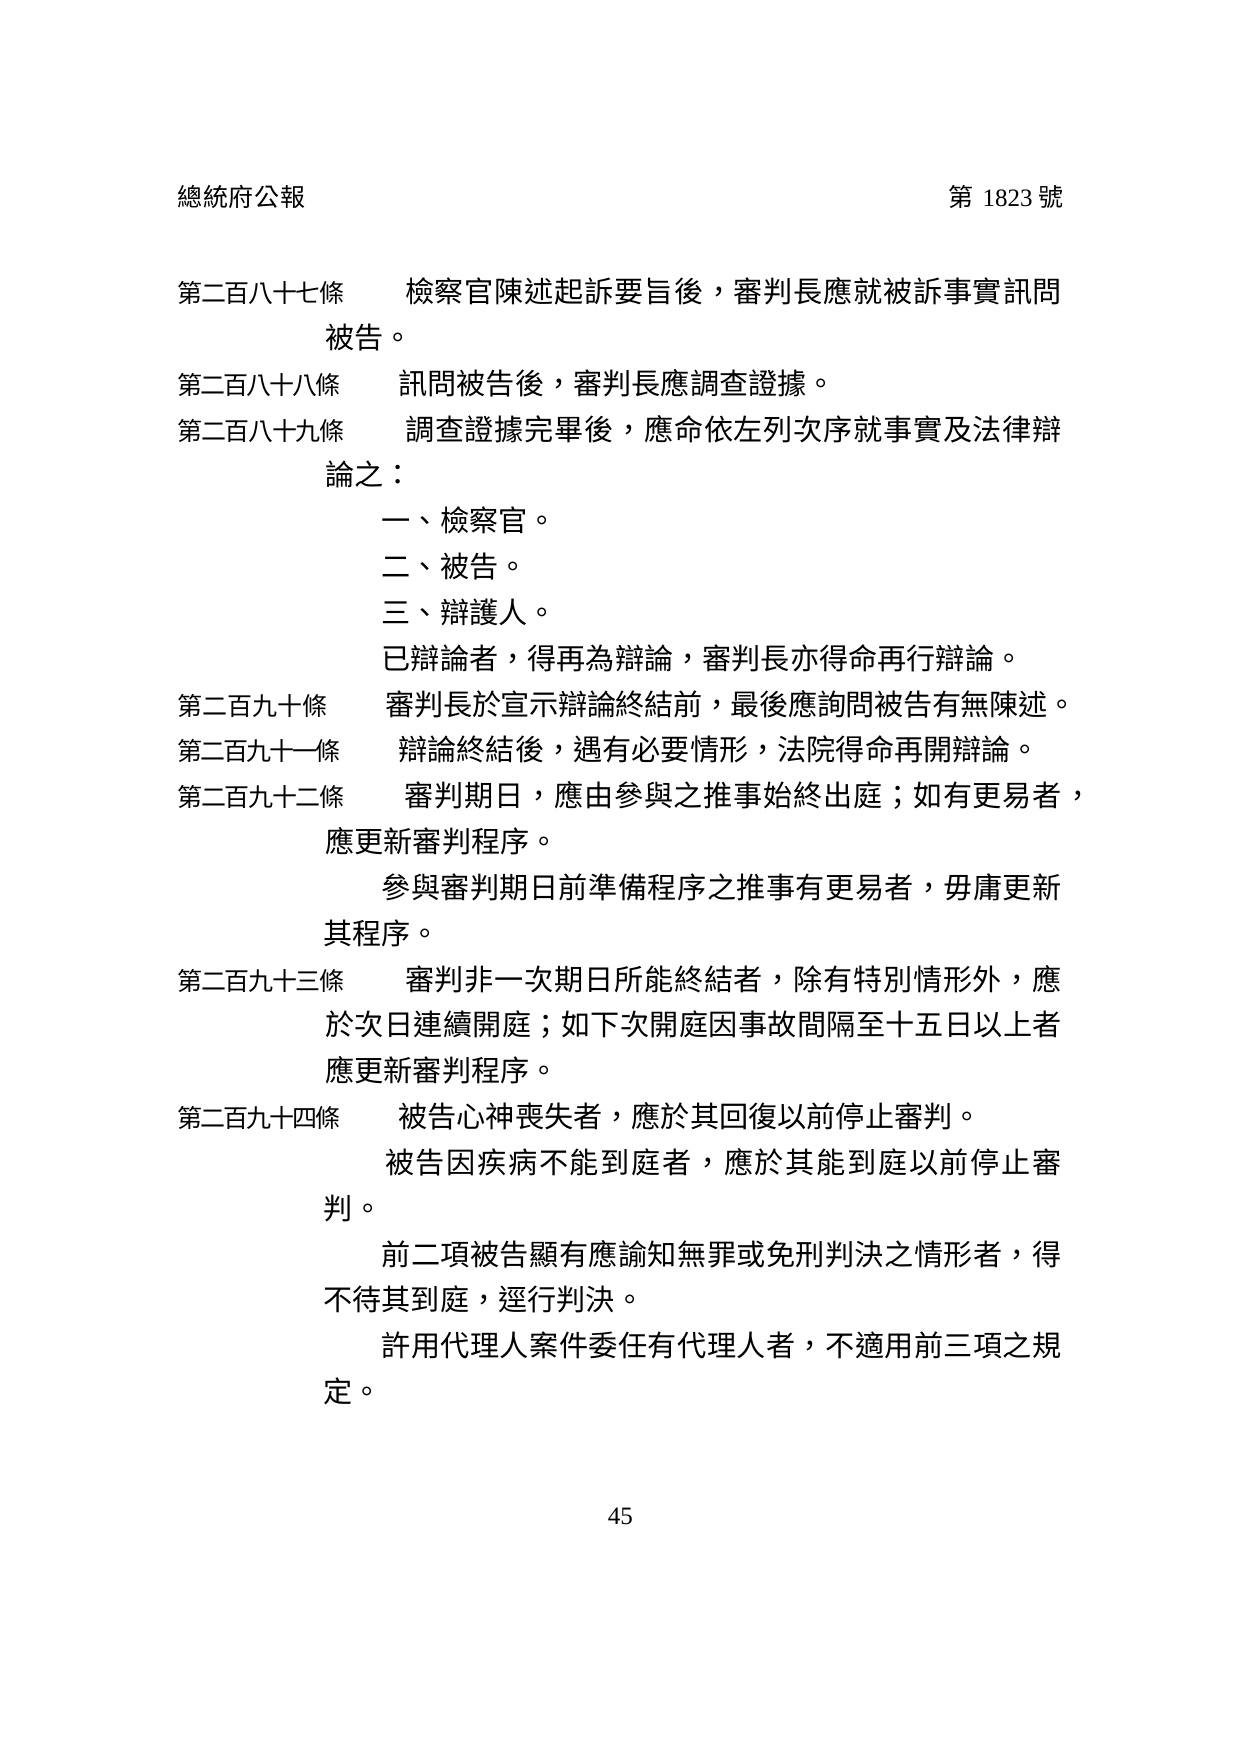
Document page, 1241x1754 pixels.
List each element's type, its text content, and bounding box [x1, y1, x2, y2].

text 第二百九十四條 被告心神喪失者，應於其回復以前停止審判。 [177, 1091, 1063, 1137]
text 已辯論者，得再為辯論，審判長亦得命再行辯論。 [323, 632, 1063, 678]
text 第二百九十一條 辯論終結後，遇有必要情形，法院得命再開辯論。 [177, 724, 1063, 770]
text 許用代理人案件委任有代理人者，不適用前三項之規定。 [323, 1320, 1063, 1412]
text 被告因疾病不能到庭者，應於其能到庭以前停止審判。 [323, 1137, 1063, 1228]
text 第二百九十條 審判長於宣示辯論終結前，最後應詢問被告有無陳述。 [177, 678, 1063, 724]
text 二、被告。 [381, 541, 1063, 587]
text 參與審判期日前準備程序之推事有更易者，毋庸更新其程序。 [323, 862, 1063, 953]
text 第二百八十八條 訊問被告後，審判長應調查證據。 [177, 357, 1063, 403]
text 一、檢察官。 [381, 495, 1063, 541]
text 第二百八十七條 檢察官陳述起訴要旨後，審判長應就被訴事實訊問被告。 [177, 266, 1063, 357]
text 三、辯護人。 [381, 587, 1063, 632]
text 第二百九十二條 審判期日，應由參與之推事始終出庭；如有更易者，應更新審判程序。 [177, 770, 1063, 862]
text 第二百九十三條 審判非一次期日所能終結者，除有特別情形外，應於次日連續開庭；如下次開庭因事故間隔至十五日以上者，應更新審判程序。 [177, 953, 1063, 1091]
text 第二百八十九條 調查證據完畢後，應命依左列次序就事實及法律辯論之： [177, 403, 1063, 495]
text 前二項被告顯有應諭知無罪或免刑判決之情形者，得不待其到庭，逕行判決。 [323, 1228, 1063, 1320]
